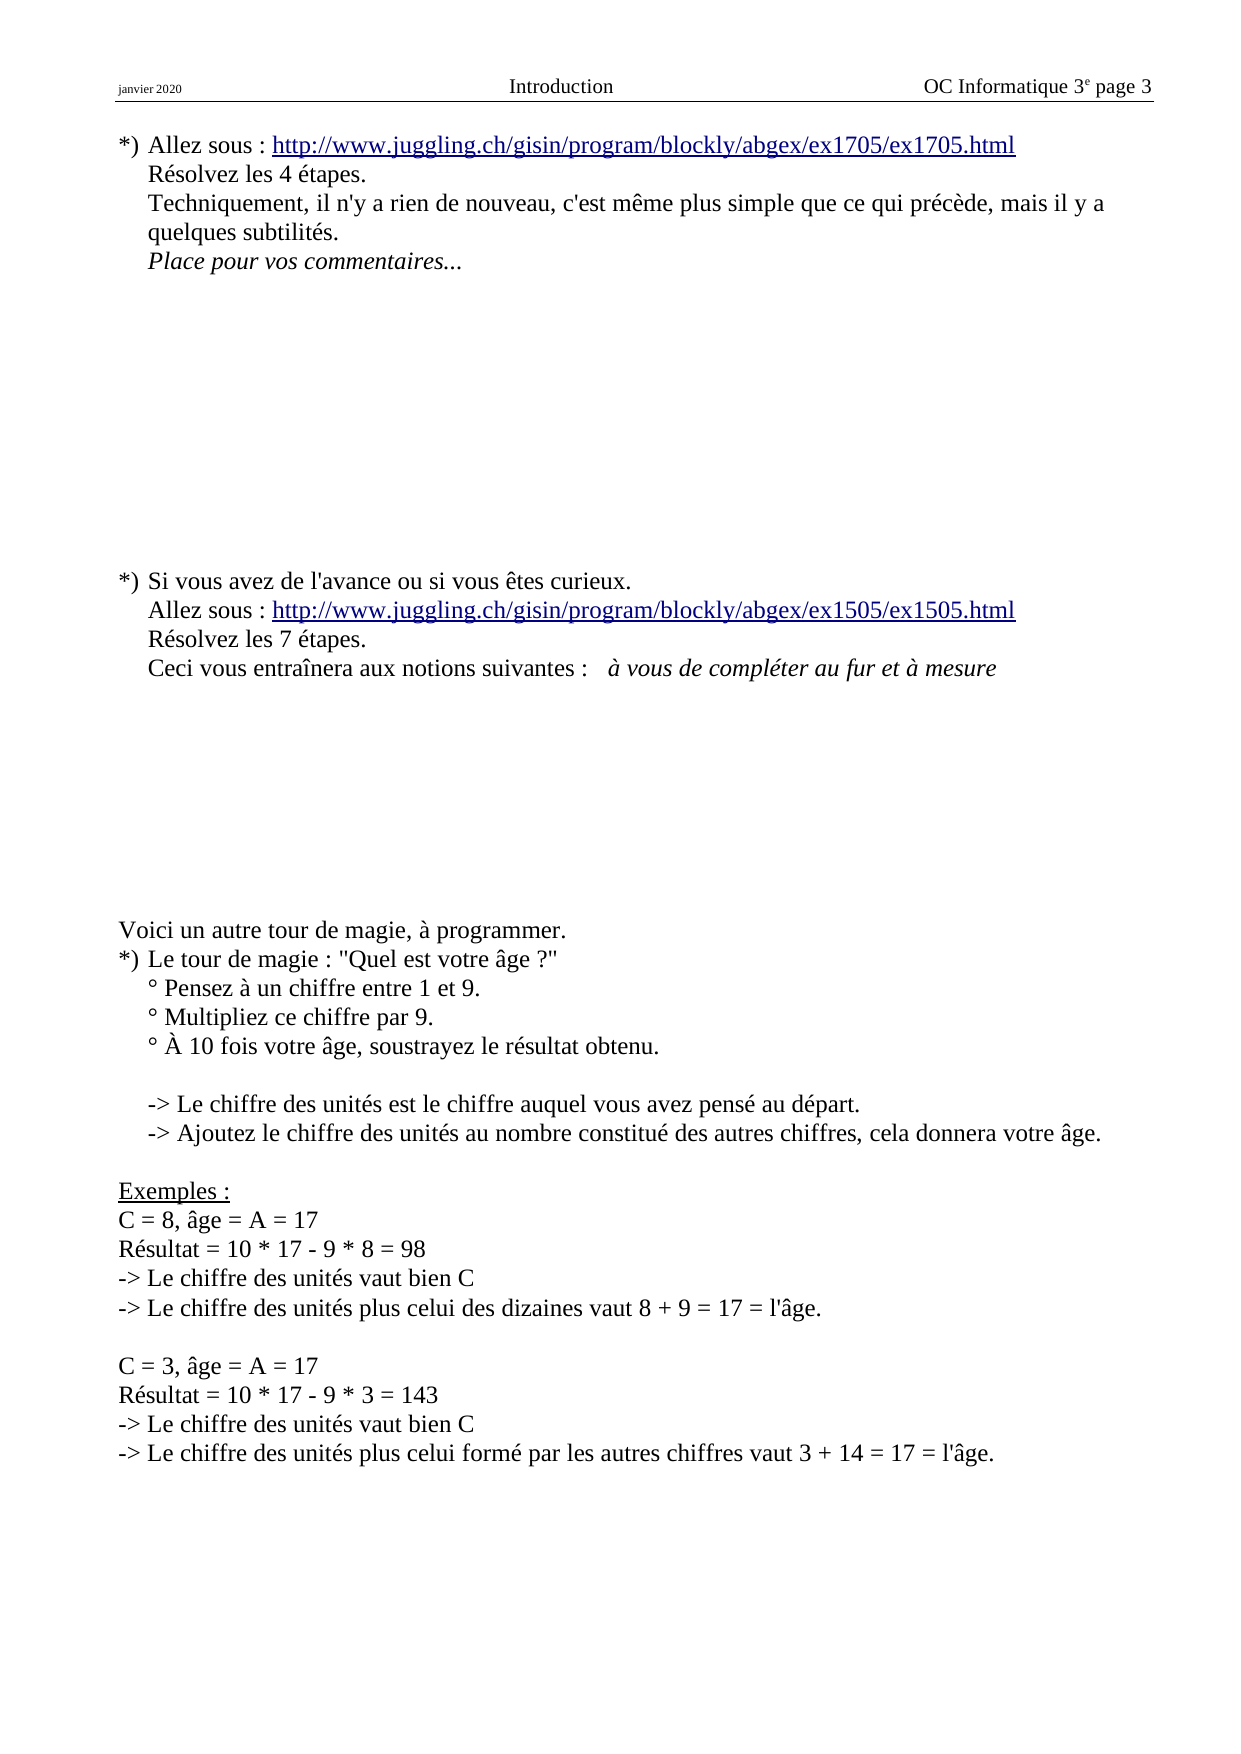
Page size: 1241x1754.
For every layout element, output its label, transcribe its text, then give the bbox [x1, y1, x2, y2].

text Résolvez les 7 étapes. [118, 624, 1152, 653]
text Ceci vous entraînera aux notions suivantes : à vous de compléter au fur et à mesure [118, 653, 1152, 682]
text -> Le chiffre des unités vaut bien C [118, 1409, 1152, 1438]
text ° Multipliez ce chiffre par 9. [118, 1002, 1152, 1031]
text C = 3, âge = A = 17 [118, 1351, 1152, 1379]
text Résultat = 10 * 17 - 9 * 3 = 143 [118, 1379, 1152, 1409]
text *) Allez sous : http://www.juggling.ch/gisin/program/blockly/abgex/ex1705/ex1705.html [118, 130, 1152, 159]
text Place pour vos commentaires... [118, 246, 1152, 275]
text Résolvez les 4 étapes. [118, 159, 1152, 188]
text ° À 10 fois votre âge, soustrayez le résultat obtenu. [118, 1031, 1152, 1060]
text Exemples : [118, 1176, 1152, 1205]
text Résultat = 10 * 17 - 9 * 8 = 98 [118, 1234, 1152, 1263]
text Techniquement, il n'y a rien de nouveau, c'est même plus simple que ce qui précède, mais il y a quelques subtilités. [118, 188, 1152, 246]
text *) Le tour de magie : "Quel est votre âge ?" [118, 944, 1152, 973]
text -> Le chiffre des unités plus celui des dizaines vaut 8 + 9 = 17 = l'âge. [118, 1292, 1152, 1321]
text -> Le chiffre des unités est le chiffre auquel vous avez pensé au départ. [118, 1089, 1152, 1118]
text Allez sous : http://www.juggling.ch/gisin/program/blockly/abgex/ex1505/ex1505.html [118, 595, 1152, 624]
text Voici un autre tour de magie, à programmer. [118, 914, 1152, 944]
text *) Si vous avez de l'avance ou si vous êtes curieux. [118, 566, 1152, 595]
text ° Pensez à un chiffre entre 1 et 9. [118, 973, 1152, 1002]
text C = 8, âge = A = 17 [118, 1205, 1152, 1234]
text -> Ajoutez le chiffre des unités au nombre constitué des autres chiffres, cela donnera votre âge. [118, 1118, 1152, 1147]
text -> Le chiffre des unités plus celui formé par les autres chiffres vaut 3 + 14 = 17 = l'âge. [118, 1438, 1152, 1467]
text -> Le chiffre des unités vaut bien C [118, 1263, 1152, 1292]
